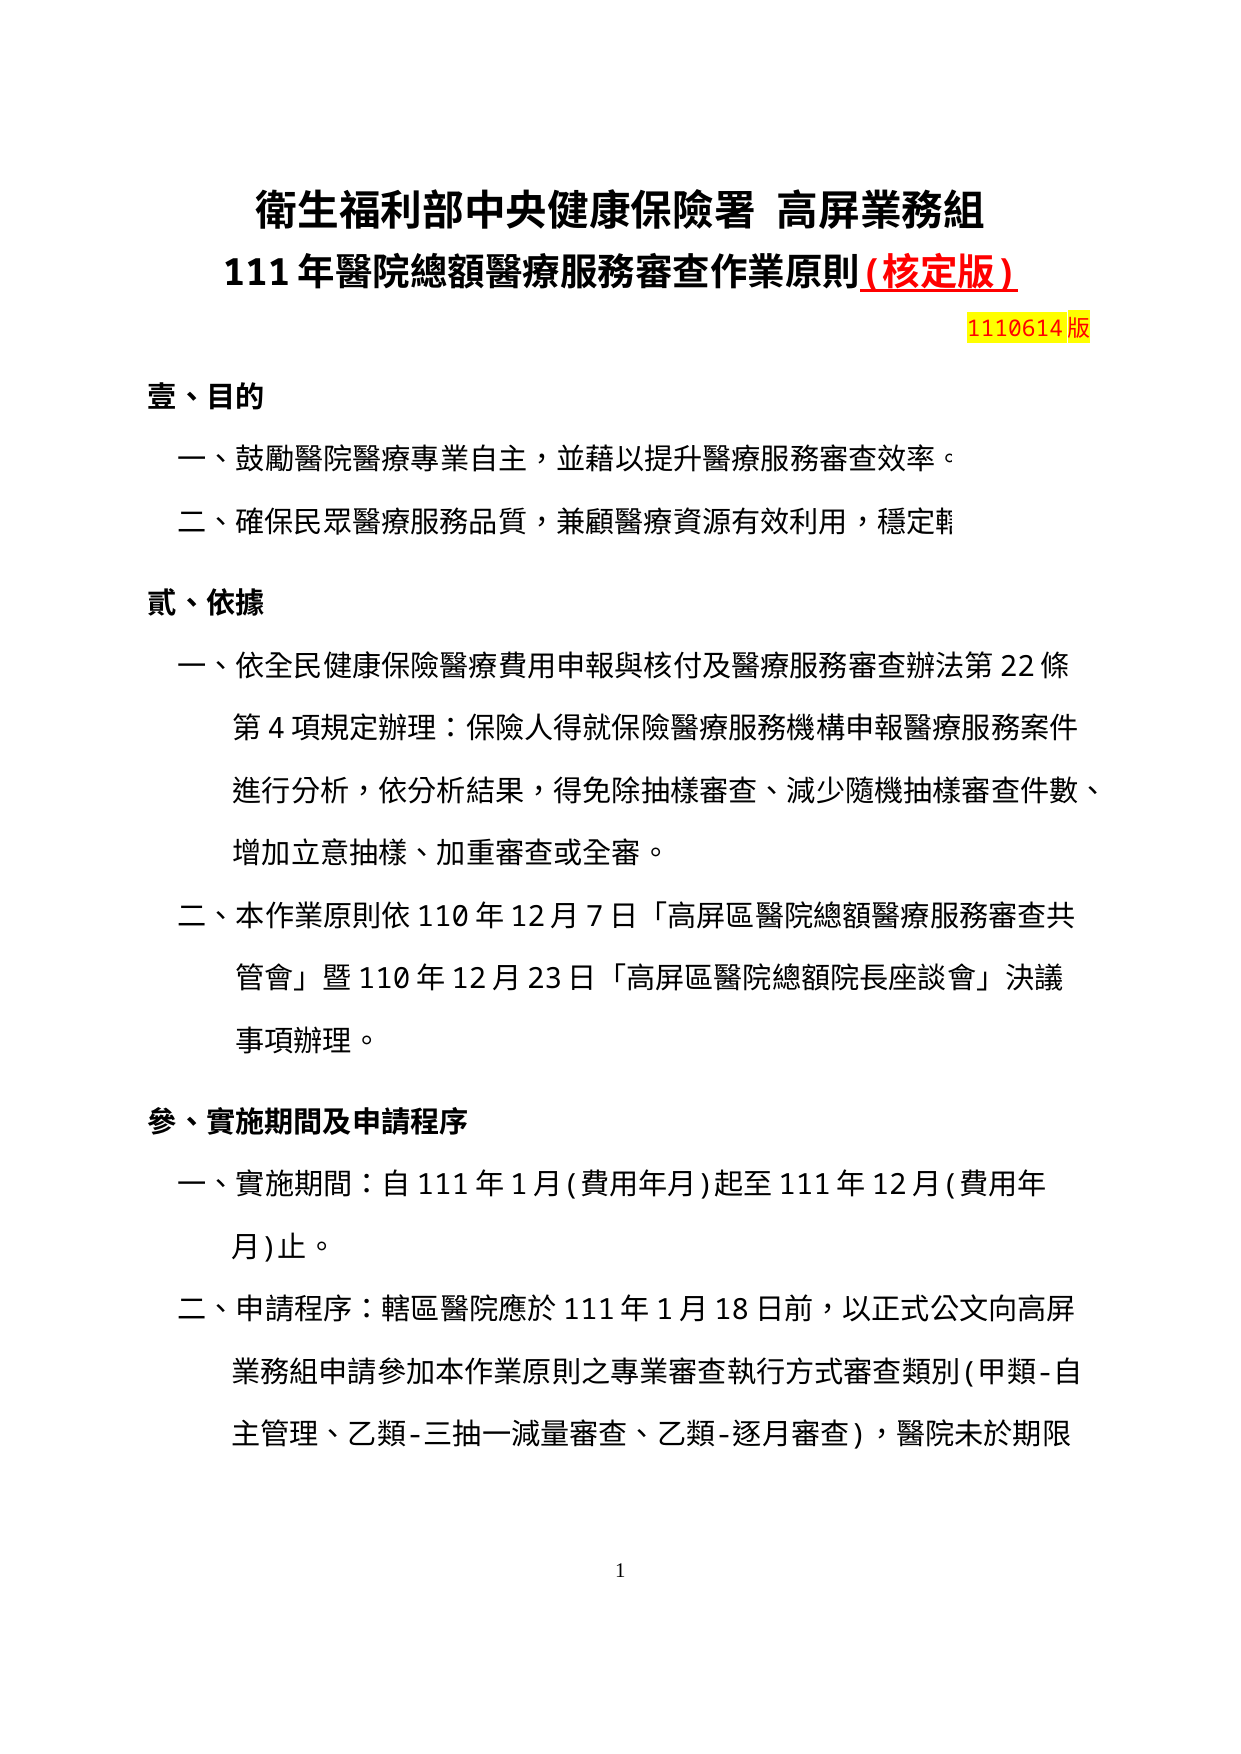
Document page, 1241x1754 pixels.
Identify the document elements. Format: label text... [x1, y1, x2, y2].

text 二、確保民眾醫療服務品質，兼顧醫療資源有效利用，穩定轄區點值。 [177, 478, 1092, 540]
text 衛生福利部中央健康保險署 高屏業務組 [148, 165, 1092, 228]
text 111年醫院總額醫療服務審查作業原則(核定版) [148, 228, 1092, 290]
text 二、本作業原則依110年12月7日「高屏區醫院總額醫療服務審查共管會」暨110年12月23日「高屏區醫院總額院長座談會」決議事項辦理。 [177, 872, 1092, 1059]
text 壹、目的 [148, 353, 952, 415]
text 1110614版 [967, 314, 1204, 341]
text 一、實施期間：自111年1月(費用年月)起至111年12月(費用年月)止。 [177, 1140, 1092, 1265]
text 二、申請程序：轄區醫院應於111年1月18日前，以正式公文向高屏業務組申請參加本作業原則之專業審查執行方式審查類別(甲類-自主管理、乙類-三抽一減量審查、乙類-逐月審查)，醫院未於期限 [177, 1265, 1092, 1453]
text 貳、依據 [148, 559, 1092, 622]
text 一、鼓勵醫院醫療專業自主，並藉以提升醫療服務審查效率。 [177, 415, 952, 478]
text 一、依全民健康保險醫療費用申報與核付及醫療服務審查辦法第22條第4項規定辦理：保險人得就保險醫療服務機構申報醫療服務案件進行分析，依分析結果，得免除抽樣審查、減少隨機抽樣審查件數、增加立意抽樣、加重審查或全審。 [177, 622, 1092, 872]
text 參、實施期間及申請程序 [148, 1078, 1092, 1140]
